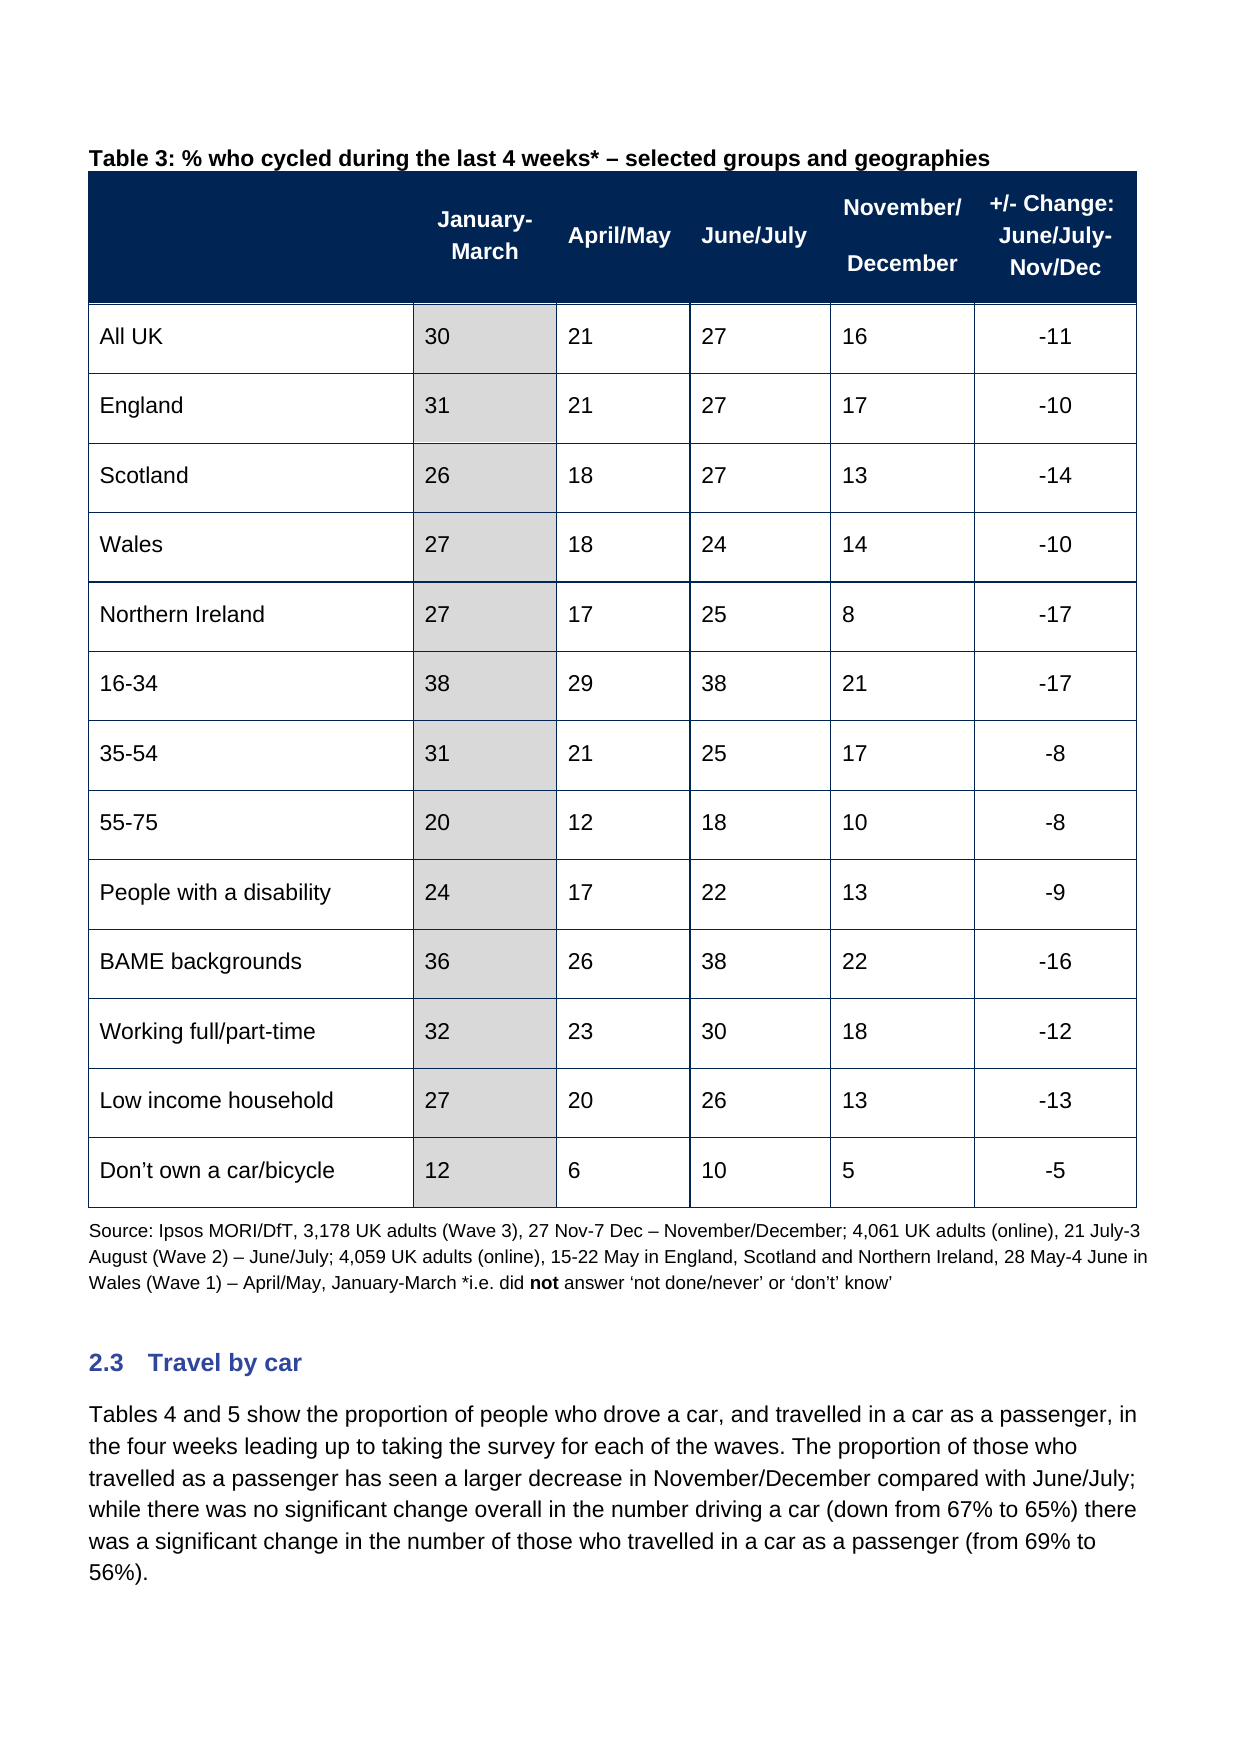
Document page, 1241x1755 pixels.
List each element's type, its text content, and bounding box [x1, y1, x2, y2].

table_cell 27 [414, 1069, 556, 1137]
table_cell 13 [831, 860, 974, 929]
table_cell 17 [557, 583, 689, 651]
table_cell People with a disability [89, 860, 413, 929]
list Source: Ipsos MORI/DfT, 3,178 UK adults (Wave 3), 27 Nov-7 Dec – November/December; 4,061 UK adults (online), 21 July-3 August (Wave 2) – June/July; 4,059 UK adults (online), 15-22 May in England, Scotland and Northern Ireland, 28 May-4 June in Wales (Wave 1) – April/May, January-March *i.e. did not answer ‘not done/never’ or ‘don’t’ know’ [89, 1220, 1152, 1293]
table_header April/May [557, 172, 689, 303]
table_header June/July [691, 172, 830, 303]
table_cell 27 [414, 583, 556, 651]
table_cell 27 [414, 513, 556, 581]
table_cell 10 [831, 791, 974, 859]
table_cell 20 [557, 1069, 689, 1137]
table_cell 31 [414, 721, 556, 790]
table_cell BAME backgrounds [89, 930, 413, 998]
table_cell England [89, 374, 413, 442]
table_cell -5 [975, 1138, 1136, 1207]
table_cell Don’t own a car/bicycle [89, 1138, 413, 1207]
table_cell 22 [691, 860, 830, 929]
table_cell 21 [557, 721, 689, 790]
table_header January-March [414, 172, 556, 303]
table_cell 10 [691, 1138, 830, 1207]
table_cell -11 [975, 305, 1136, 373]
table_cell 32 [414, 999, 556, 1068]
table_cell 13 [831, 444, 974, 512]
table_cell 31 [414, 374, 556, 442]
subtitle Travel by car [89, 1348, 1152, 1376]
table_cell 16 [831, 305, 974, 373]
subtitle Table 3: % who cycled during the last 4 weeks* – selected groups and geographies [89, 144, 1137, 171]
table_cell 13 [831, 1069, 974, 1137]
table_header [89, 172, 413, 303]
table_cell 27 [691, 444, 830, 512]
table_cell -10 [975, 513, 1136, 581]
table_cell 30 [691, 999, 830, 1068]
table_cell 17 [831, 374, 974, 442]
table_cell 21 [557, 305, 689, 373]
table_cell -14 [975, 444, 1136, 512]
table_cell 18 [831, 999, 974, 1068]
table_cell 17 [831, 721, 974, 790]
table_cell 18 [557, 513, 689, 581]
table_header November/ December [831, 172, 974, 303]
table_cell -17 [975, 652, 1136, 720]
table_cell -17 [975, 583, 1136, 651]
table_cell 35-54 [89, 721, 413, 790]
table_cell 24 [414, 860, 556, 929]
table_cell 38 [414, 652, 556, 720]
table_cell 17 [557, 860, 689, 929]
table_cell 20 [414, 791, 556, 859]
table_cell 14 [831, 513, 974, 581]
table_cell -12 [975, 999, 1136, 1068]
table_cell 38 [691, 930, 830, 998]
table_cell 5 [831, 1138, 974, 1207]
table_cell -8 [975, 721, 1136, 790]
table_cell -9 [975, 860, 1136, 929]
table_cell 26 [691, 1069, 830, 1137]
table_cell Working full/part-time [89, 999, 413, 1068]
table_cell Low income household [89, 1069, 413, 1137]
table_cell 8 [831, 583, 974, 651]
table_cell Northern Ireland [89, 583, 413, 651]
table_cell 16-34 [89, 652, 413, 720]
table_cell 36 [414, 930, 556, 998]
table_cell Wales [89, 513, 413, 581]
table_cell 22 [831, 930, 974, 998]
table_cell All UK [89, 305, 413, 373]
table_cell 18 [691, 791, 830, 859]
table_cell 27 [691, 305, 830, 373]
table_cell 27 [691, 374, 830, 442]
table_cell 26 [557, 930, 689, 998]
table_cell -8 [975, 791, 1136, 859]
table_cell Scotland [89, 444, 413, 512]
table_cell -10 [975, 374, 1136, 442]
table_cell 21 [831, 652, 974, 720]
table_cell 38 [691, 652, 830, 720]
table_cell -16 [975, 930, 1136, 998]
table_cell 18 [557, 444, 689, 512]
table_cell 21 [557, 374, 689, 442]
list Tables 4 and 5 show the proportion of people who drove a car, and travelled in a car as a passenger, in the four weeks leading up to taking the survey for each of the waves. The proportion of those who travelled as a passenger has seen a larger decrease in November/December compared with June/July; while there was no significant change overall in the number driving a car (down from 67% to 65%) there was a significant change in the number of those who travelled in a car as a passenger (from 69% to 56%). [89, 1401, 1152, 1586]
table_cell 25 [691, 721, 830, 790]
table_cell 55-75 [89, 791, 413, 859]
table_cell 23 [557, 999, 689, 1068]
table_cell 24 [691, 513, 830, 581]
table_cell 29 [557, 652, 689, 720]
table_cell 25 [691, 583, 830, 651]
table_cell 6 [557, 1138, 689, 1207]
table_cell -13 [975, 1069, 1136, 1137]
table_cell 12 [557, 791, 689, 859]
table_cell 26 [414, 444, 556, 512]
table_cell 12 [414, 1138, 556, 1207]
table_header +/- Change: June/July-Nov/Dec [975, 172, 1136, 303]
table_cell 30 [414, 305, 556, 373]
